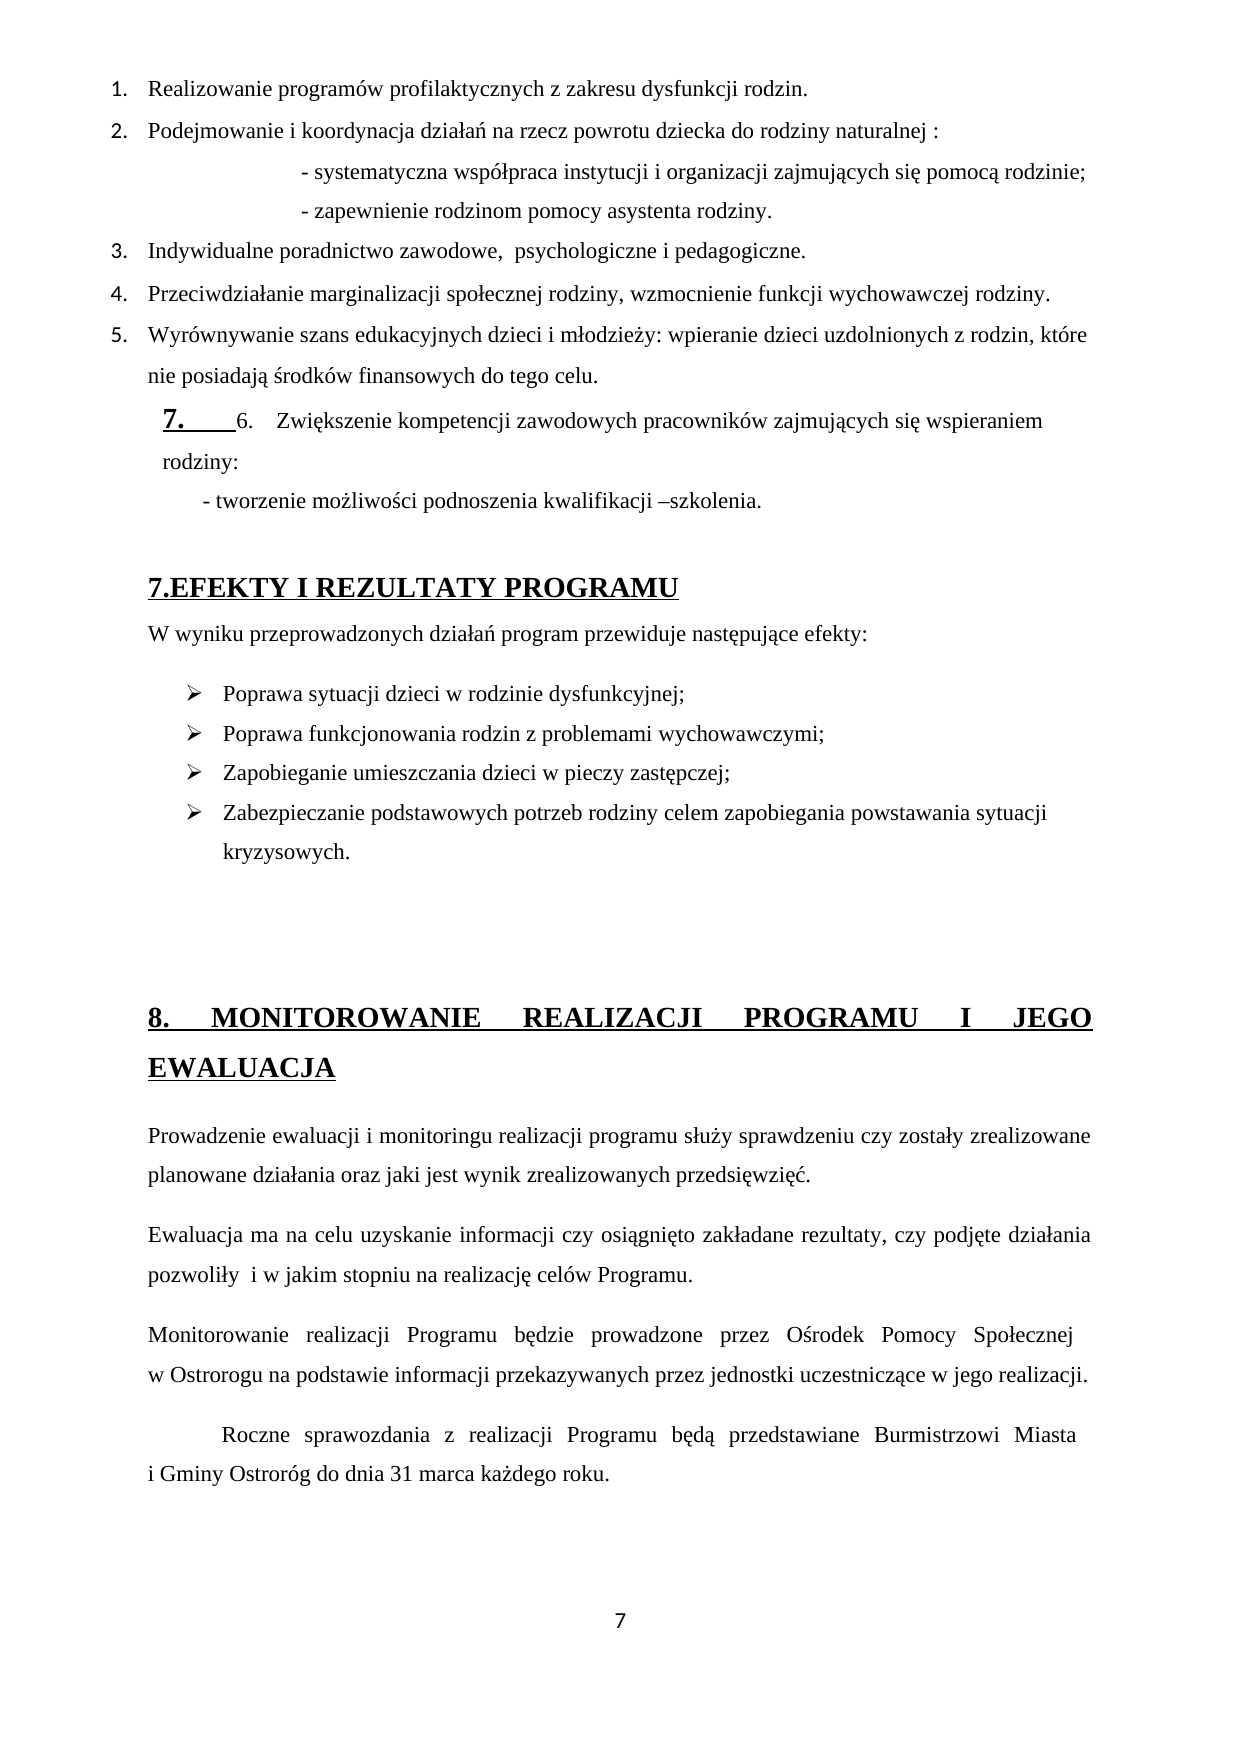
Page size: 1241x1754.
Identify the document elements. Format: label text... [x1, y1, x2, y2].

text - systematyczna współpraca instytucji i organizacji zajmujących się pomocą rodzinie; [301, 158, 1093, 184]
text Ewaluacja ma na celu uzyskanie informacji czy osiągnięto zakładane rezultaty, czy podjęte działania pozwoliły i w jakim stopniu na realizację celów Programu. [148, 1221, 1093, 1287]
text Prowadzenie ewaluacji i monitoringu realizacji programu służy sprawdzeniu czy zostały zrealizowane planowane działania oraz jaki jest wynik zrealizowanych przedsięwzięć. [148, 1122, 1093, 1187]
text W wyniku przeprowadzonych działań program przewiduje następujące efekty: [148, 620, 1093, 646]
list Realizowanie programów profilaktycznych z zakresu dysfunkcji rodzin. [110, 74, 1093, 102]
text 8. MONITOROWANIE REALIZACJI PROGRAMU I JEGO [148, 1000, 1093, 1029]
list Wyrównywanie szans edukacyjnych dzieci i młodzieży: wpieranie dzieci uzdolnionych z rodzin, które nie posiadają środków finansowych do tego celu. [110, 321, 1093, 388]
text Roczne sprawozdania z realizacji Programu będą przedstawiane Burmistrzowi Miasta i Gminy Ostroróg do dnia 31 marca każdego roku. [148, 1421, 1093, 1487]
list Zabezpieczanie podstawowych potrzeb rodziny celem zapobiegania powstawania sytuacji kryzysowych. [185, 799, 1093, 864]
text - tworzenie możliwości podnoszenia kwalifikacji –szkolenia. [162, 487, 1093, 556]
list Zapobieganie umieszczania dzieci w pieczy zastępczej; [185, 759, 1093, 786]
text Monitorowanie realizacji Programu będzie prowadzone przez Ośrodek Pomocy Społecznej w Ostrorogu na podstawie informacji przekazywanych przez jednostki uczestniczące w jego realizacji. [148, 1321, 1093, 1387]
list Podejmowanie i koordynacja działań na rzecz powrotu dziecka do rodziny naturalnej : [110, 116, 1093, 144]
text - zapewnienie rodzinom pomocy asystenta rodziny. [227, 197, 1093, 223]
text 7.EFEKTY I REZULTATY PROGRAMU [148, 570, 1093, 603]
list Indywidualne poradnictwo zawodowe, psychologiczne i pedagogiczne. [110, 237, 1093, 265]
list Poprawa sytuacji dzieci w rodzinie dysfunkcyjnej; [185, 680, 1093, 707]
list 6. Zwiększenie kompetencji zawodowych pracowników zajmujących się wspieraniem rodziny: [162, 401, 1093, 474]
list Poprawa funkcjonowania rodzin z problemami wychowawczymi; [185, 720, 1093, 746]
text EWALUACJA [148, 1031, 1093, 1084]
list Przeciwdziałanie marginalizacji społecznej rodziny, wzmocnienie funkcji wychowawczej rodziny. [110, 279, 1093, 307]
